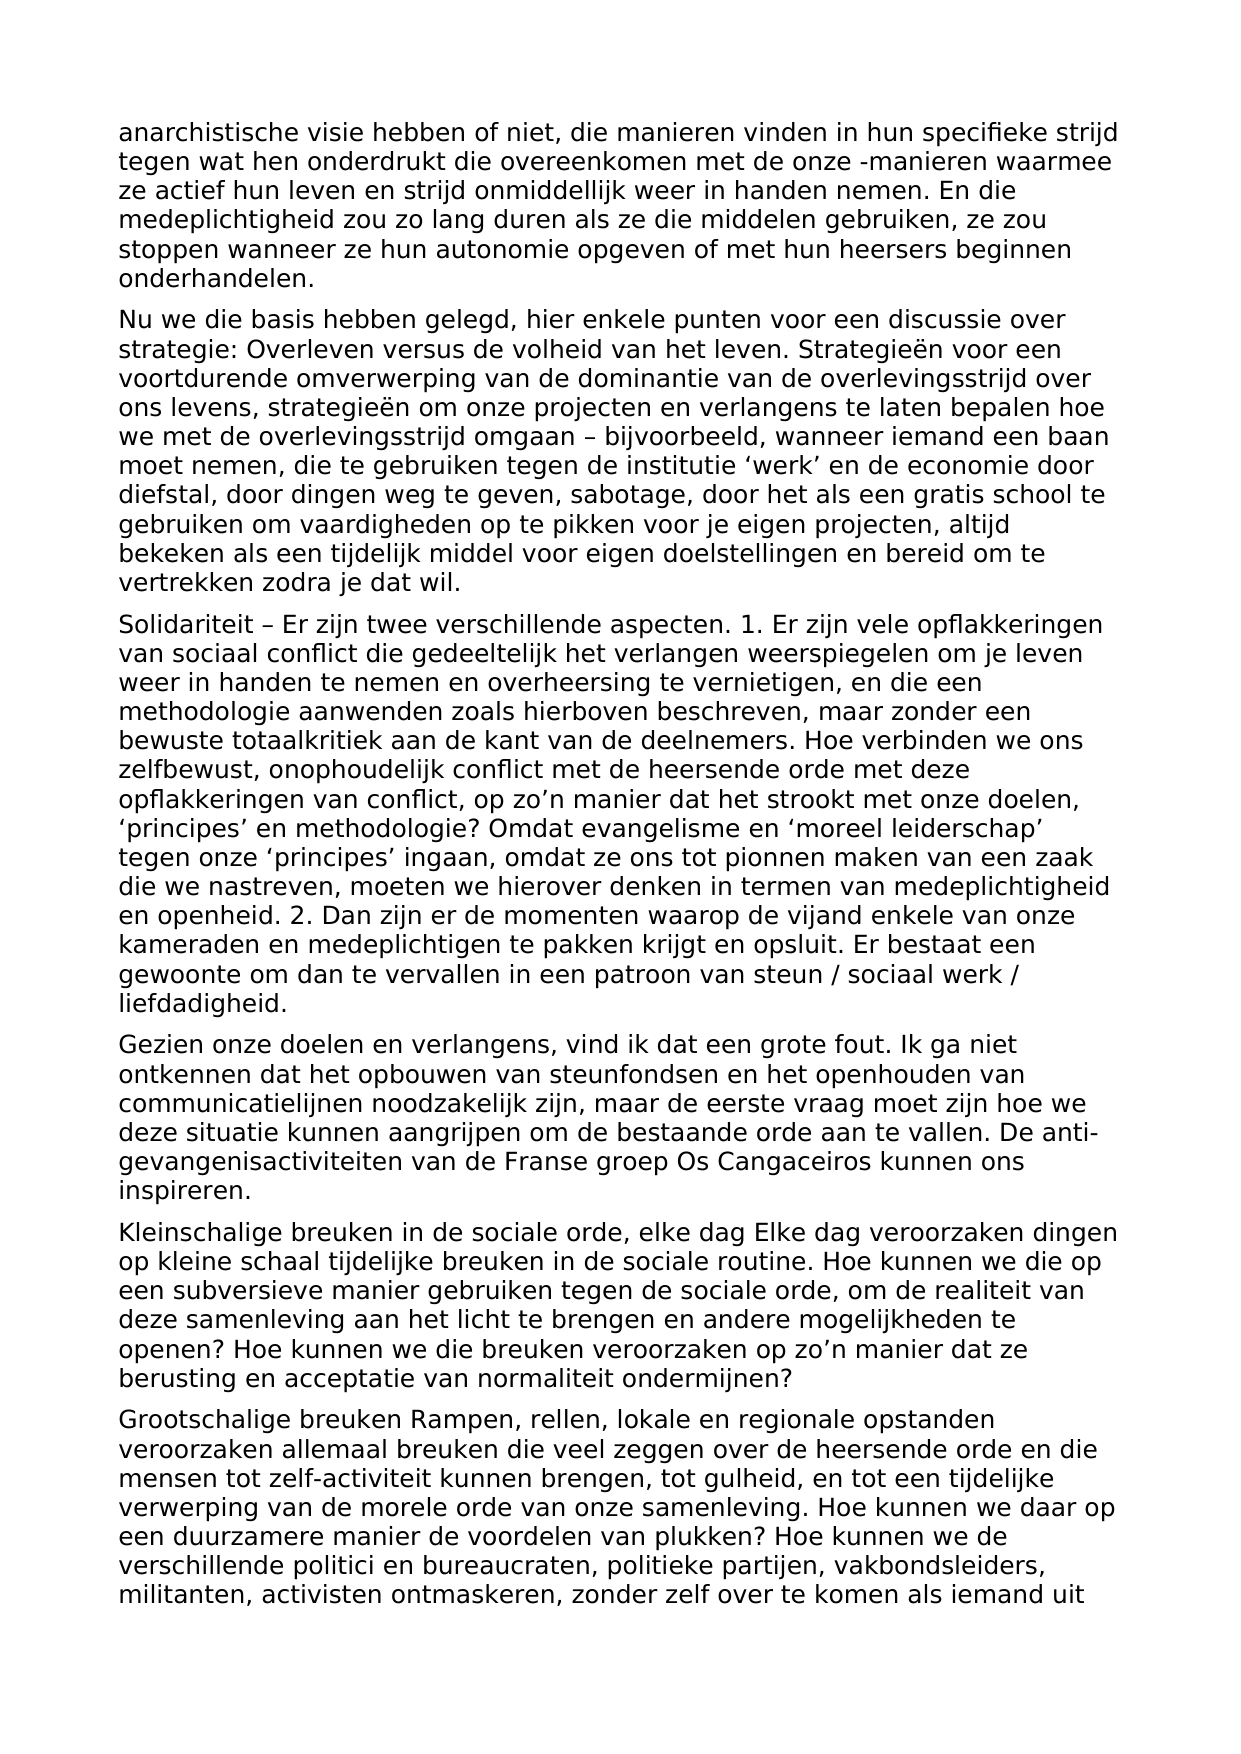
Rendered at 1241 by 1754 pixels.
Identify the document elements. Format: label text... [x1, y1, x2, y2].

text Nu we die basis hebben gelegd, hier enkele punten voor een discussie over strategie: Overleven versus de volheid van het leven. Strategieën voor een voortdurende omverwerping van de dominantie van de overlevingsstrijd over ons levens, strategieën om onze projecten en verlangens te laten bepalen hoe we met de overlevingsstrijd omgaan – bijvoorbeeld, wanneer iemand een baan moet nemen, die te gebruiken tegen de institutie ‘werk’ en de economie door diefstal, door dingen weg te geven, sabotage, door het als een gratis school te gebruiken om vaardigheden op te pikken voor je eigen projecten, altijd bekeken als een tijdelijk middel voor eigen doelstellingen en bereid om te vertrekken zodra je dat wil. [118, 306, 1122, 597]
text Grootschalige breuken Rampen, rellen, lokale en regionale opstanden veroorzaken allemaal breuken die veel zeggen over de heersende orde en die mensen tot zelf-activiteit kunnen brengen, tot gulheid, en tot een tijdelijke verwerping van de morele orde van onze samenleving. Hoe kunnen we daar op een duurzamere manier de voordelen van plukken? Hoe kunnen we de verschillende politici en bureaucraten, politieke partijen, vakbondsleiders, militanten, activisten ontmaskeren, zonder zelf over te komen als iemand uit [118, 1406, 1122, 1610]
text Gezien onze doelen en verlangens, vind ik dat een grote fout. Ik ga niet ontkennen dat het opbouwen van steunfondsen en het openhouden van communicatielijnen noodzakelijk zijn, maar de eerste vraag moet zijn hoe we deze situatie kunnen aangrijpen om de bestaande orde aan te vallen. De anti-gevangenisactiviteiten van de Franse groep Os Cangaceiros kunnen ons inspireren. [118, 1031, 1122, 1206]
text anarchistische visie hebben of niet, die manieren vinden in hun specifieke strijd tegen wat hen onderdrukt die overeenkomen met de onze -manieren waarmee ze actief hun leven en strijd onmiddellijk weer in handen nemen. En die medeplichtigheid zou zo lang duren als ze die middelen gebruiken, ze zou stoppen wanneer ze hun autonomie opgeven of met hun heersers beginnen onderhandelen. [118, 118, 1122, 293]
text Kleinschalige breuken in de sociale orde, elke dag Elke dag veroorzaken dingen op kleine schaal tijdelijke breuken in de sociale routine. Hoe kunnen we die op een subversieve manier gebruiken tegen de sociale orde, om de realiteit van deze samenleving aan het licht te brengen en andere mogelijkheden te openen? Hoe kunnen we die breuken veroorzaken op zo’n manier dat ze berusting en acceptatie van normaliteit ondermijnen? [118, 1218, 1122, 1393]
text Solidariteit – Er zijn twee verschillende aspecten. 1. Er zijn vele opflakkeringen van sociaal conflict die gedeeltelijk het verlangen weerspiegelen om je leven weer in handen te nemen en overheersing te vernietigen, en die een methodologie aanwenden zoals hierboven beschreven, maar zonder een bewuste totaalkritiek aan de kant van de deelnemers. Hoe verbinden we ons zelfbewust, onophoudelijk conflict met de heersende orde met deze opflakkeringen van conflict, op zo’n manier dat het strookt met onze doelen, ‘principes’ en methodologie? Omdat evangelisme en ‘moreel leiderschap’ tegen onze ‘principes’ ingaan, omdat ze ons tot pionnen maken van een zaak die we nastreven, moeten we hierover denken in termen van medeplichtigheid en openheid. 2. Dan zijn er de momenten waarop de vijand enkele van onze kameraden en medeplichtigen te pakken krijgt en opsluit. Er bestaat een gewoonte om dan te vervallen in een patroon van steun / sociaal werk / liefdadigheid. [118, 610, 1122, 1018]
